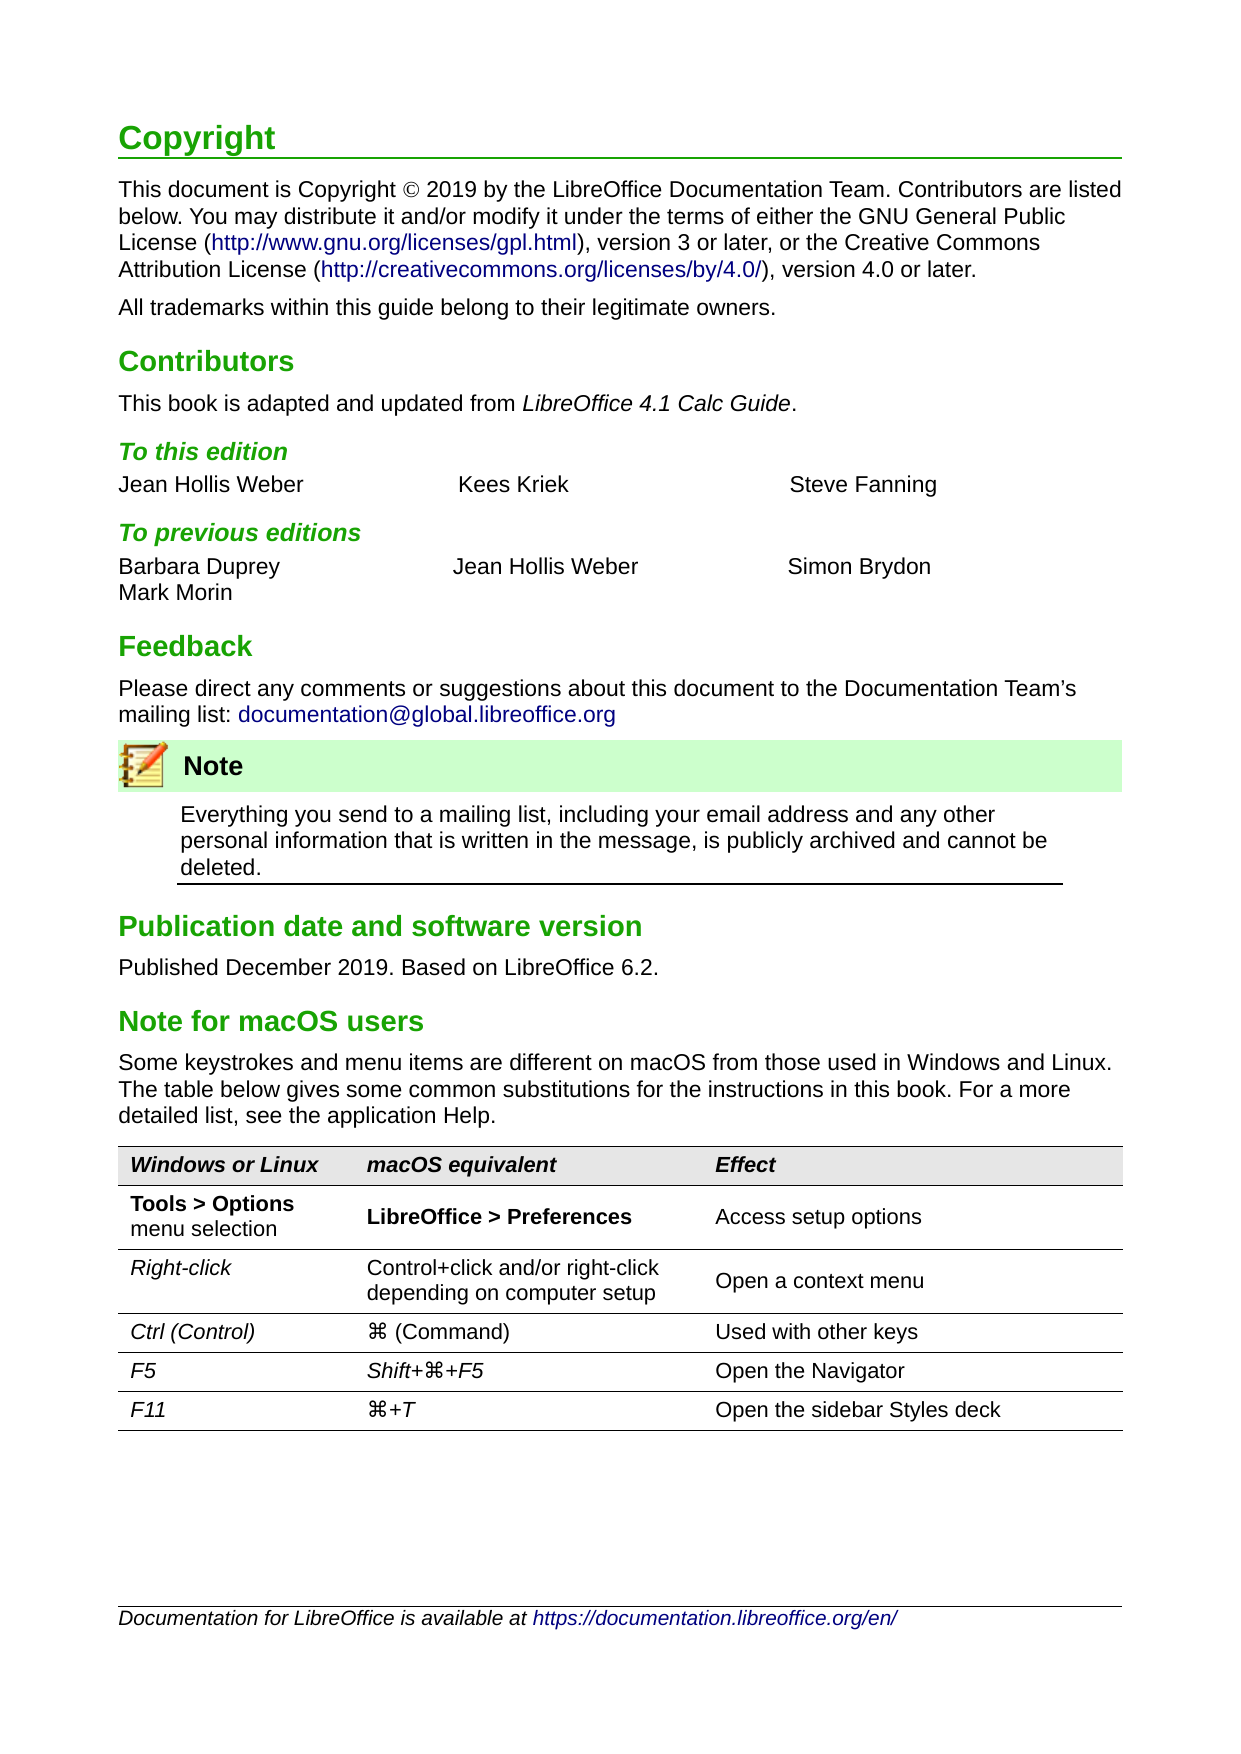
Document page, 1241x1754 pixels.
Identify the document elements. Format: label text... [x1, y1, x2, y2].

table_header Barbara Duprey [118, 553, 453, 579]
picture [119, 740, 170, 791]
subtitle Note [118, 740, 1122, 792]
table_header Windows or Linux [118, 1147, 355, 1185]
table_cell Access setup options [703, 1186, 1123, 1249]
table_cell [788, 579, 1122, 606]
table_cell Ctrl (Control) [118, 1314, 355, 1352]
table_header Jean Hollis Weber [453, 553, 787, 579]
table_cell ⌘ (Command) [355, 1314, 703, 1352]
subtitle Feedback [118, 629, 1122, 663]
table_header macOS equivalent [355, 1147, 703, 1185]
table_cell Mark Morin [118, 579, 453, 606]
table_cell Control+click and/or right-click depending on computer setup [355, 1250, 703, 1313]
table_cell [453, 579, 787, 606]
table_cell LibreOffice > Preferences [355, 1186, 703, 1249]
table_header Jean Hollis Weber [118, 471, 458, 498]
table_header Simon Brydon [788, 553, 1122, 579]
table_cell ⌘+T [355, 1392, 703, 1430]
table_header Effect [703, 1147, 1123, 1185]
subtitle Contributors [118, 344, 1122, 378]
table_cell Used with other keys [703, 1314, 1123, 1352]
text This book is adapted and updated from LibreOffice 4.1 Calc Guide. [118, 390, 1122, 416]
table_header Steve Fanning [789, 471, 1122, 498]
text Please direct any comments or suggestions about this document to the Documentation Team’s mailing list: documentation@global.libreoffice.org [118, 675, 1122, 727]
table_cell Shift+⌘+F5 [355, 1353, 703, 1391]
table_cell Open the Navigator [703, 1353, 1123, 1391]
subtitle To previous editions [118, 518, 1122, 547]
subtitle Copyright [118, 118, 1122, 157]
text Published December 2019. Based on LibreOffice 6.2. [118, 954, 1122, 980]
table_cell F5 [118, 1353, 355, 1391]
text This document is Copyright © 2019 by the LibreOffice Documentation Team. Contributors are listed below. You may distribute it and/or modify it under the terms of either the GNU General Public License (http://www.gnu.org/licenses/gpl.html), version 3 or later, or the Creative Commons Attribution License (http://creativecommons.org/licenses/by/4.0/), version 4.0 or later. [118, 176, 1122, 282]
text Everything you send to a mailing list, including your email address and any other personal information that is written in the message, is publicly archived and cannot be deleted. [177, 798, 1063, 883]
table_cell Tools > Options menu selection [118, 1186, 355, 1249]
text Some keystrokes and menu items are different on macOS from those used in Windows and Linux. The table below gives some common substitutions for the instructions in this book. For a more detailed list, see the application Help. [118, 1049, 1122, 1128]
text All trademarks within this guide belong to their legitimate owners. [118, 294, 1122, 321]
subtitle To this edition [118, 437, 1122, 465]
subtitle Note for macOS users [118, 1004, 1122, 1038]
subtitle Publication date and software version [118, 909, 1122, 942]
table_cell F11 [118, 1392, 355, 1430]
table_cell Open the sidebar Styles deck [703, 1392, 1123, 1430]
table_cell Open a context menu [703, 1250, 1123, 1313]
table_cell Right-click [118, 1250, 355, 1313]
table_header Kees Kriek [458, 471, 789, 498]
